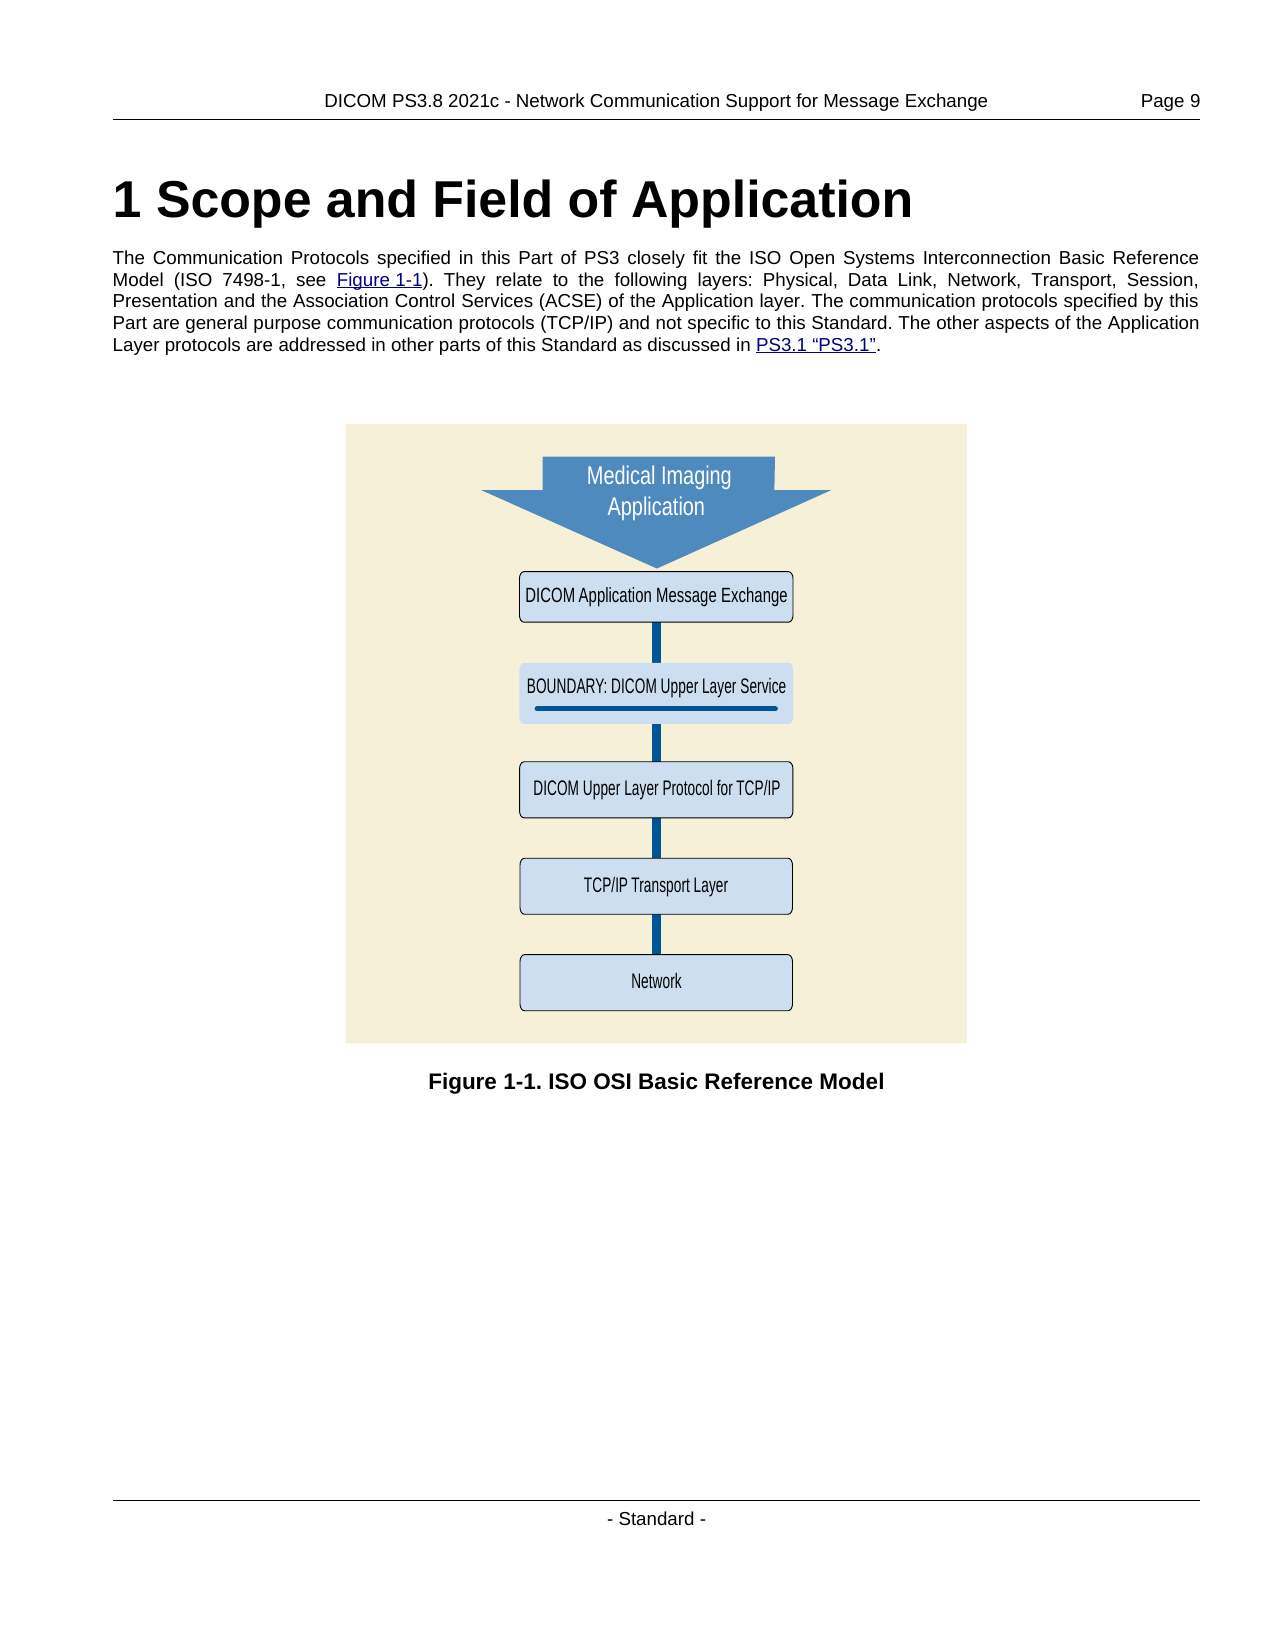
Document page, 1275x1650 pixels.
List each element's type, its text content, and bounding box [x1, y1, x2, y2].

text The Communication Protocols specified in this Part of PS3 closely fit the ISO Open Systems Interconnection Basic Reference Model (ISO 7498-1, see Figure 1-1). They relate to the following layers: Physical, Data Link, Network, Transport, Session, Presentation and the Association Control Services (ACSE) of the Application layer. The communication protocols specified by this Part are general purpose communication protocols (TCP/IP) and not specific to this Standard. The other aspects of the Application Layer protocols are addressed in other parts of this Standard as discussed in PS3.1 “PS3.1”. [112, 247, 1200, 355]
text Figure 1-1. ISO OSI Basic Reference Model [112, 1069, 1200, 1094]
text 1 Scope and Field of Application [112, 169, 1200, 228]
